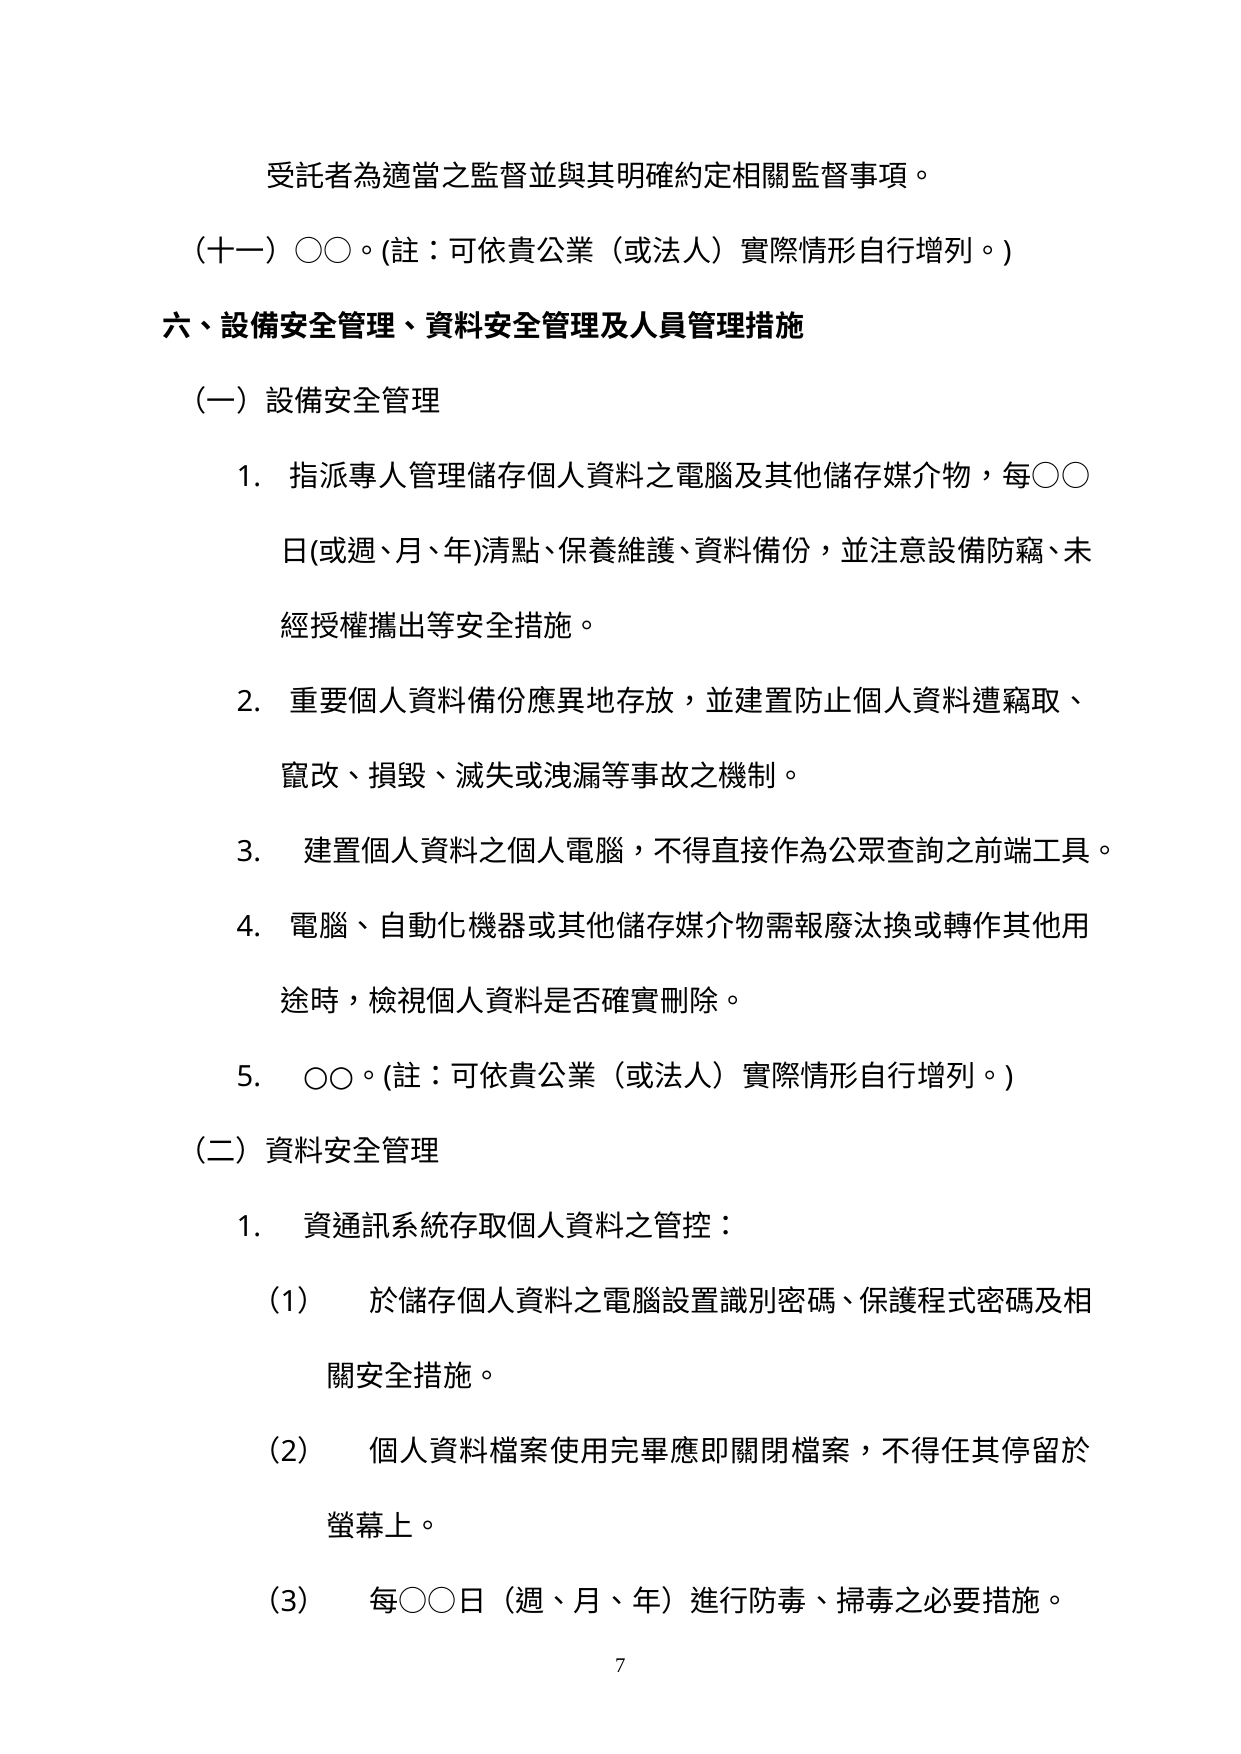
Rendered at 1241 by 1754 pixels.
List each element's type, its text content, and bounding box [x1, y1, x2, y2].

list 個人資料檔案使用完畢應即關閉檔案，不得任其停留於螢幕上。 [251, 1411, 1092, 1561]
text 受託者為適當之監督並與其明確約定相關監督事項。 [177, 136, 1092, 211]
list 電腦、自動化機器或其他儲存媒介物需報廢汰換或轉作其他用途時，檢視個人資料是否確實刪除。 [236, 886, 1092, 1036]
text （一）設備安全管理 [177, 361, 1092, 436]
list 重要個人資料備份應異地存放，並建置防止個人資料遭竊取、竄改、損毀、滅失或洩漏等事故之機制。 [236, 661, 1092, 811]
subtitle （二）資料安全管理 [148, 1111, 1092, 1186]
text （十一）○○。(註：可依貴公業（或法人）實際情形自行增列。) [148, 211, 1092, 286]
list 指派專人管理儲存個人資料之電腦及其他儲存媒介物，每○○日(或週、月、年)清點、保養維護、資料備份，並注意設備防竊、未經授權攜出等安全措施。 [236, 436, 1092, 661]
text 六、設備安全管理、資料安全管理及人員管理措施 [148, 286, 1092, 361]
list ○○。(註：可依貴公業（或法人）實際情形自行增列。) [236, 1036, 1092, 1111]
list 於儲存個人資料之電腦設置識別密碼、保護程式密碼及相關安全措施。 [251, 1261, 1092, 1411]
list 建置個人資料之個人電腦，不得直接作為公眾查詢之前端工具。 [236, 811, 1092, 886]
list 每○○日（週、月、年）進行防毒、掃毒之必要措施。 [251, 1561, 1092, 1636]
list 資通訊系統存取個人資料之管控： [236, 1186, 1092, 1261]
